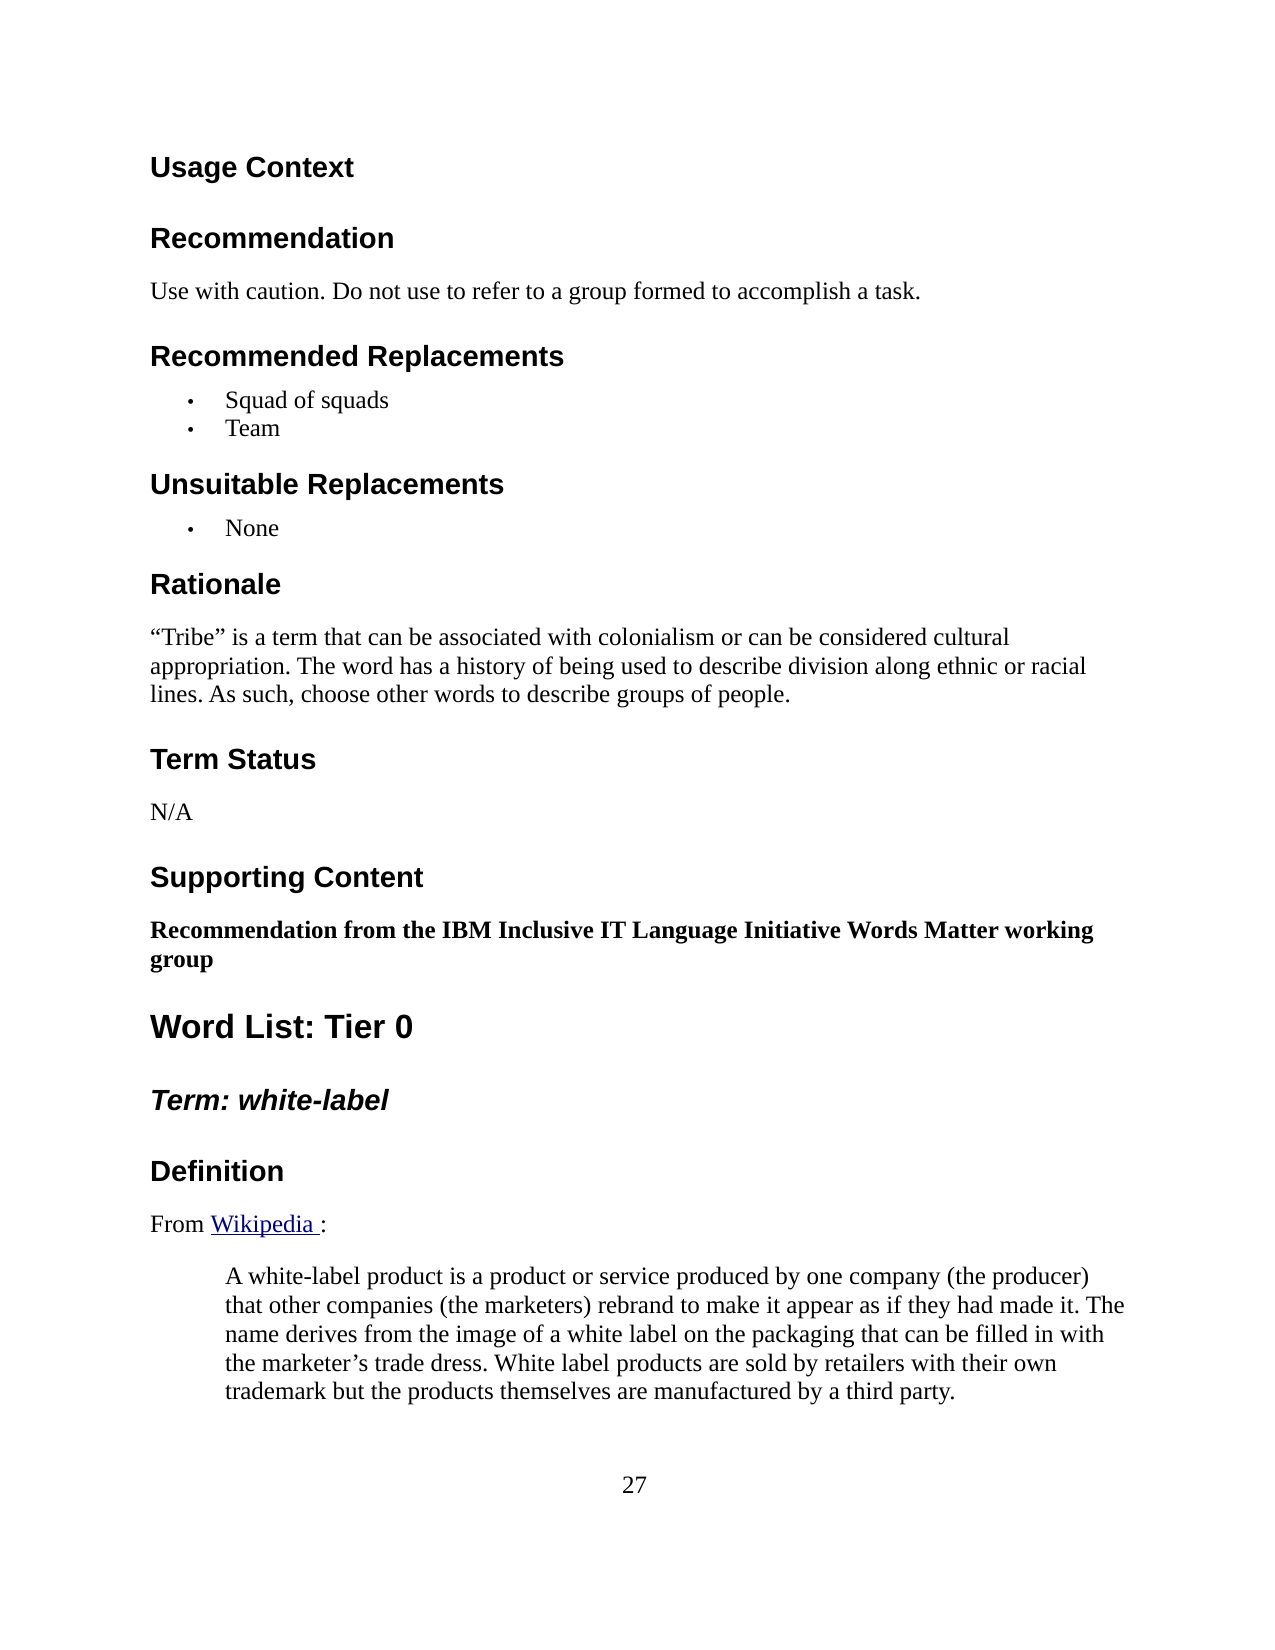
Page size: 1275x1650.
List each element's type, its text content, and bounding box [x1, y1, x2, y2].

subtitle Supporting Content [150, 860, 1125, 893]
subtitle Definition [150, 1154, 1125, 1187]
subtitle Recommendation [150, 221, 1125, 254]
subtitle Word List: Tier 0 [150, 1006, 1125, 1045]
subtitle Term: white-label [150, 1083, 1125, 1116]
list Squad of squads [187, 385, 1125, 413]
subtitle Unsuitable Replacements [150, 467, 1125, 501]
text From Wikipedia : [150, 1209, 1125, 1237]
text N/A [150, 797, 1125, 826]
subtitle Term Status [150, 742, 1125, 776]
text “Tribe” is a term that can be associated with colonialism or can be considered cultural appropriation. The word has a history of being used to describe division along ethnic or racial lines. As such, choose other words to describe groups of people. [150, 622, 1125, 708]
subtitle Recommended Replacements [150, 339, 1125, 372]
list Team [187, 413, 1125, 442]
text A white-label product is a product or service produced by one company (the producer) that other companies (the marketers) rebrand to make it appear as if they had made it. The name derives from the image of a white label on the packaging that can be filled in with the marketer’s trade dress. White label products are sold by retailers with their own trademark but the products themselves are manufactured by a third party. [225, 1261, 1125, 1405]
subtitle Usage Context [150, 150, 1125, 183]
text Recommendation from the IBM Inclusive IT Language Initiative Words Matter working group [150, 915, 1125, 972]
list None [187, 513, 1125, 542]
subtitle Rationale [150, 567, 1125, 601]
text Use with caution. Do not use to refer to a group formed to accomplish a task. [150, 276, 1125, 305]
